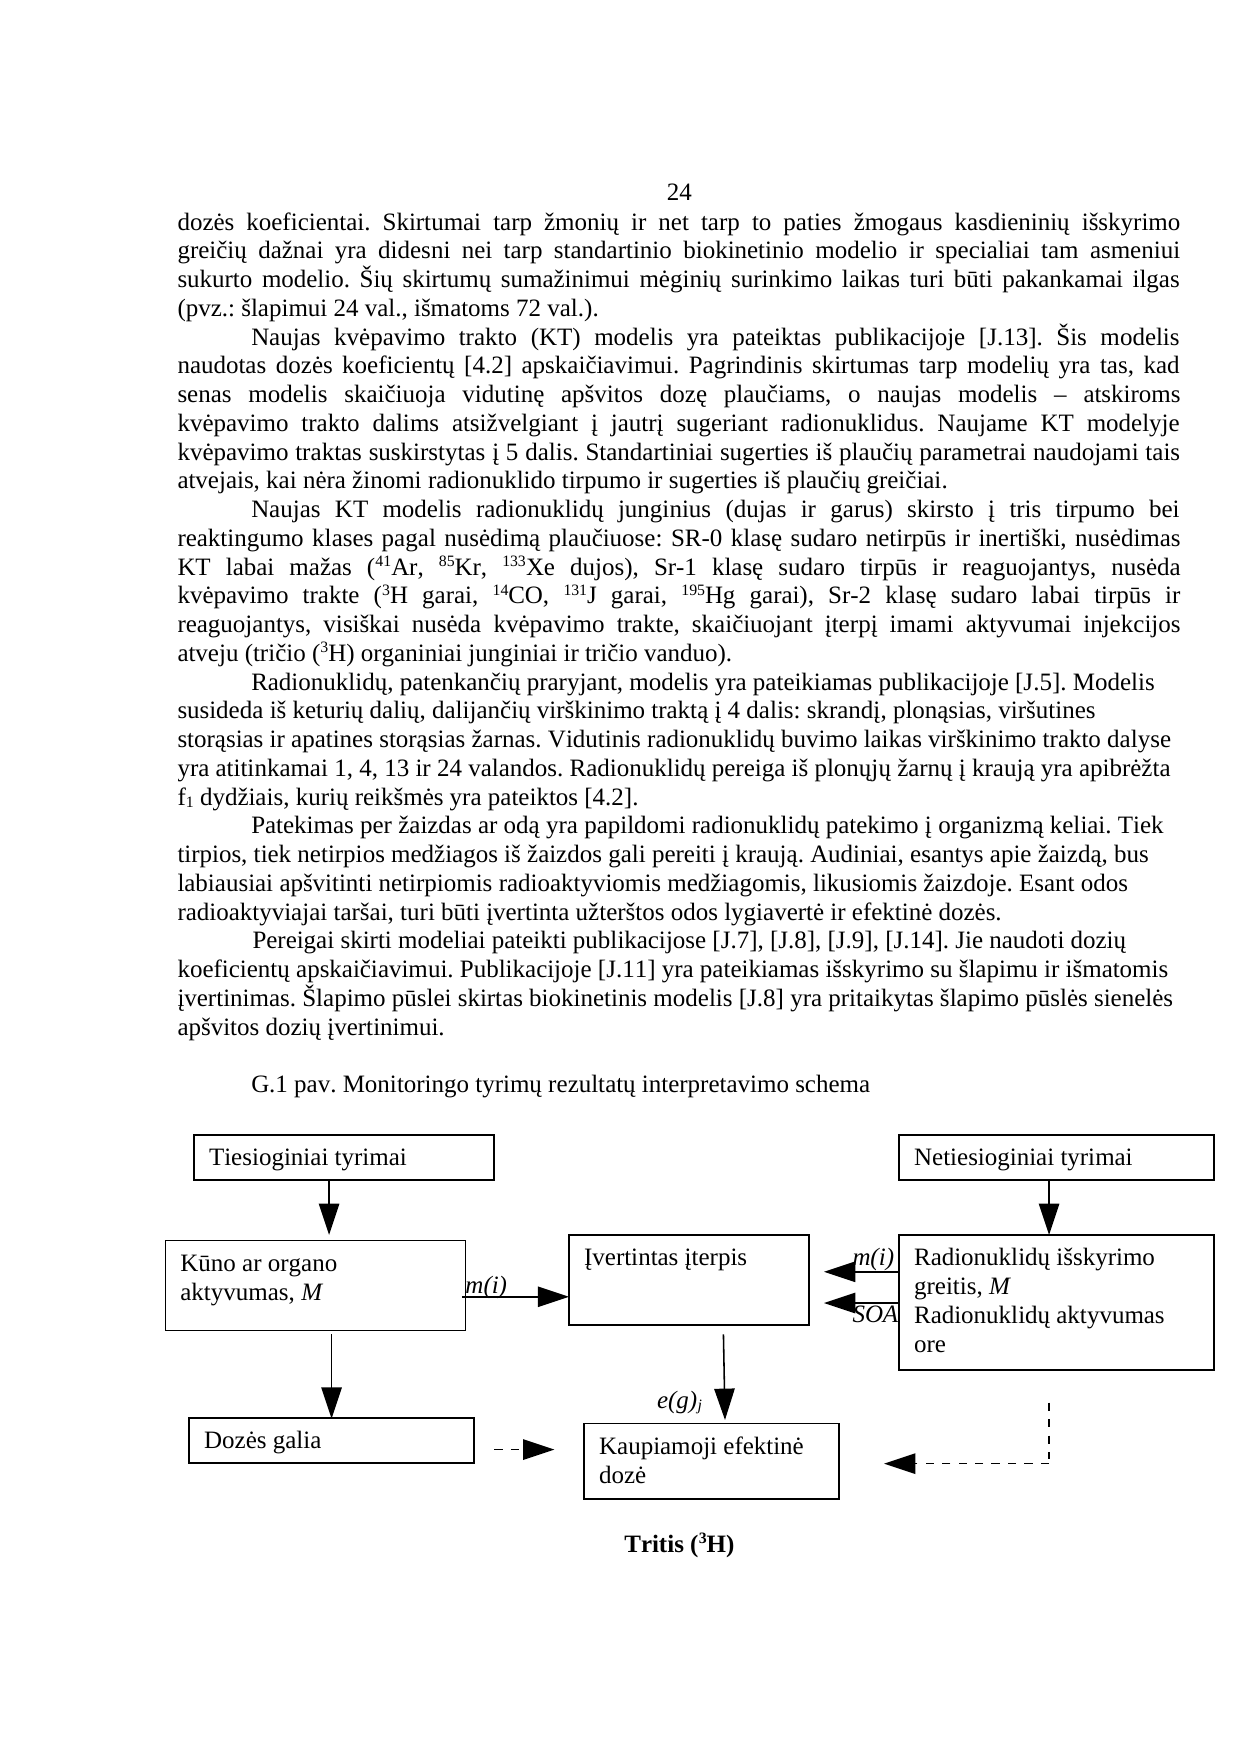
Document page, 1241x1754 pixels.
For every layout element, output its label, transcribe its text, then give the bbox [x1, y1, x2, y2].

text Naujas KT modelis radionuklidų junginius (dujas ir garus) skirsto į tris tirpumo bei reaktingumo klases pagal nusėdimą plaučiuose: SR-0 klasę sudaro netirpūs ir inertiški, nusėdimas KT labai mažas (41Ar, 85Kr, 133Xe dujos), Sr-1 klasę sudaro tirpūs ir reaguojantys, nusėda kvėpavimo trakte (3H garai, 14CO, 131J garai, 195Hg garai), Sr-2 klasę sudaro labai tirpūs ir reaguojantys, visiškai nusėda kvėpavimo trakte, skaičiuojant įterpį imami aktyvumai injekcijos atveju (tričio (3H) organiniai junginiai ir tričio vanduo). [177, 494, 1181, 667]
text [177, 1385, 331, 1414]
text SOA [177, 1299, 898, 1357]
text Radionuklidų, patenkančių praryjant, modelis yra pateikiamas publikacijoje [J.5]. Modelis susideda iš keturių dalių, dalijančių virškinimo traktą į 4 dalis: skrandį, plonąsias, viršutines storąsias ir apatines storąsias žarnas. Vidutinis radionuklidų buvimo laikas virškinimo trakto dalyse yra atitinkamai 1, 4, 13 ir 24 valandos. Radionuklidų pereiga iš plonųjų žarnų į kraują yra apibrėžta f1 dydžiais, kurių reikšmės yra pateiktos [4.2]. [177, 667, 1181, 810]
text dozės koeficientai. Skirtumai tarp žmonių ir net tarp to paties žmogaus kasdieninių išskyrimo greičių dažnai yra didesni nei tarp standartinio biokinetinio modelio ir specialiai tam asmeniui sukurto modelio. Šių skirtumų sumažinimui mėginių surinkimo laikas turi būti pakankamai ilgas (pvz.: šlapimui 24 val., išmatoms 72 val.). [177, 207, 1181, 322]
text Pereigai skirti modeliai pateikti publikacijose [J.7], [J.8], [J.9], [J.14]. Jie naudoti dozių koeficientų apskaičiavimui. Publikacijoje [J.11] yra pateikiamas išskyrimo su šlapimu ir išmatomis įvertinimas. Šlapimo pūslei skirtas biokinetinis modelis [J.8] yra pritaikytas šlapimo pūslės sienelės apšvitos dozių įvertinimui. [177, 925, 1181, 1040]
text Patekimas per žaizdas ar odą yra papildomi radionuklidų patekimo į organizmą keliai. Tiek tirpios, tiek netirpios medžiagos iš žaizdos gali pereiti į kraują. Audiniai, esantys apie žaizdą, bus labiausiai apšvitinti netirpiomis radioaktyviomis medžiagomis, likusiomis žaizdoje. Esant odos radioaktyviajai taršai, turi būti įvertinta užterštos odos lygiavertė ir efektinė dozės. [177, 810, 1181, 925]
text e(g)j [332, 1385, 723, 1414]
text m(t) m(i) mm(i) [810, 1242, 898, 1299]
text Naujas kvėpavimo trakto (KT) modelis yra pateiktas publikacijoje [J.13]. Šis modelis naudotas dozės koeficientų [4.2] apskaičiavimui. Pagrindinis skirtumas tarp modelių yra tas, kad senas modelis skaičiuoja vidutinę apšvitos dozę plaučiams, o naujas modelis – atskiroms kvėpavimo trakto dalims atsižvelgiant į jautrį sugeriant radionuklidus. Naujame KT modelyje kvėpavimo traktas suskirstytas į 5 dalis. Standartiniai sugerties iš plaučių parametrai naudojami tais atvejais, kai nėra žinomi radionuklido tirpumo ir sugerties iš plaučių greičiai. [177, 322, 1181, 494]
text G.1 pav. Monitoringo tyrimų rezultatų interpretavimo schema [177, 1069, 1181, 1098]
text m(t) m(i) mm(i) [466, 1242, 568, 1296]
text Tritis (3H) [177, 1529, 1181, 1558]
text [726, 1385, 1181, 1414]
